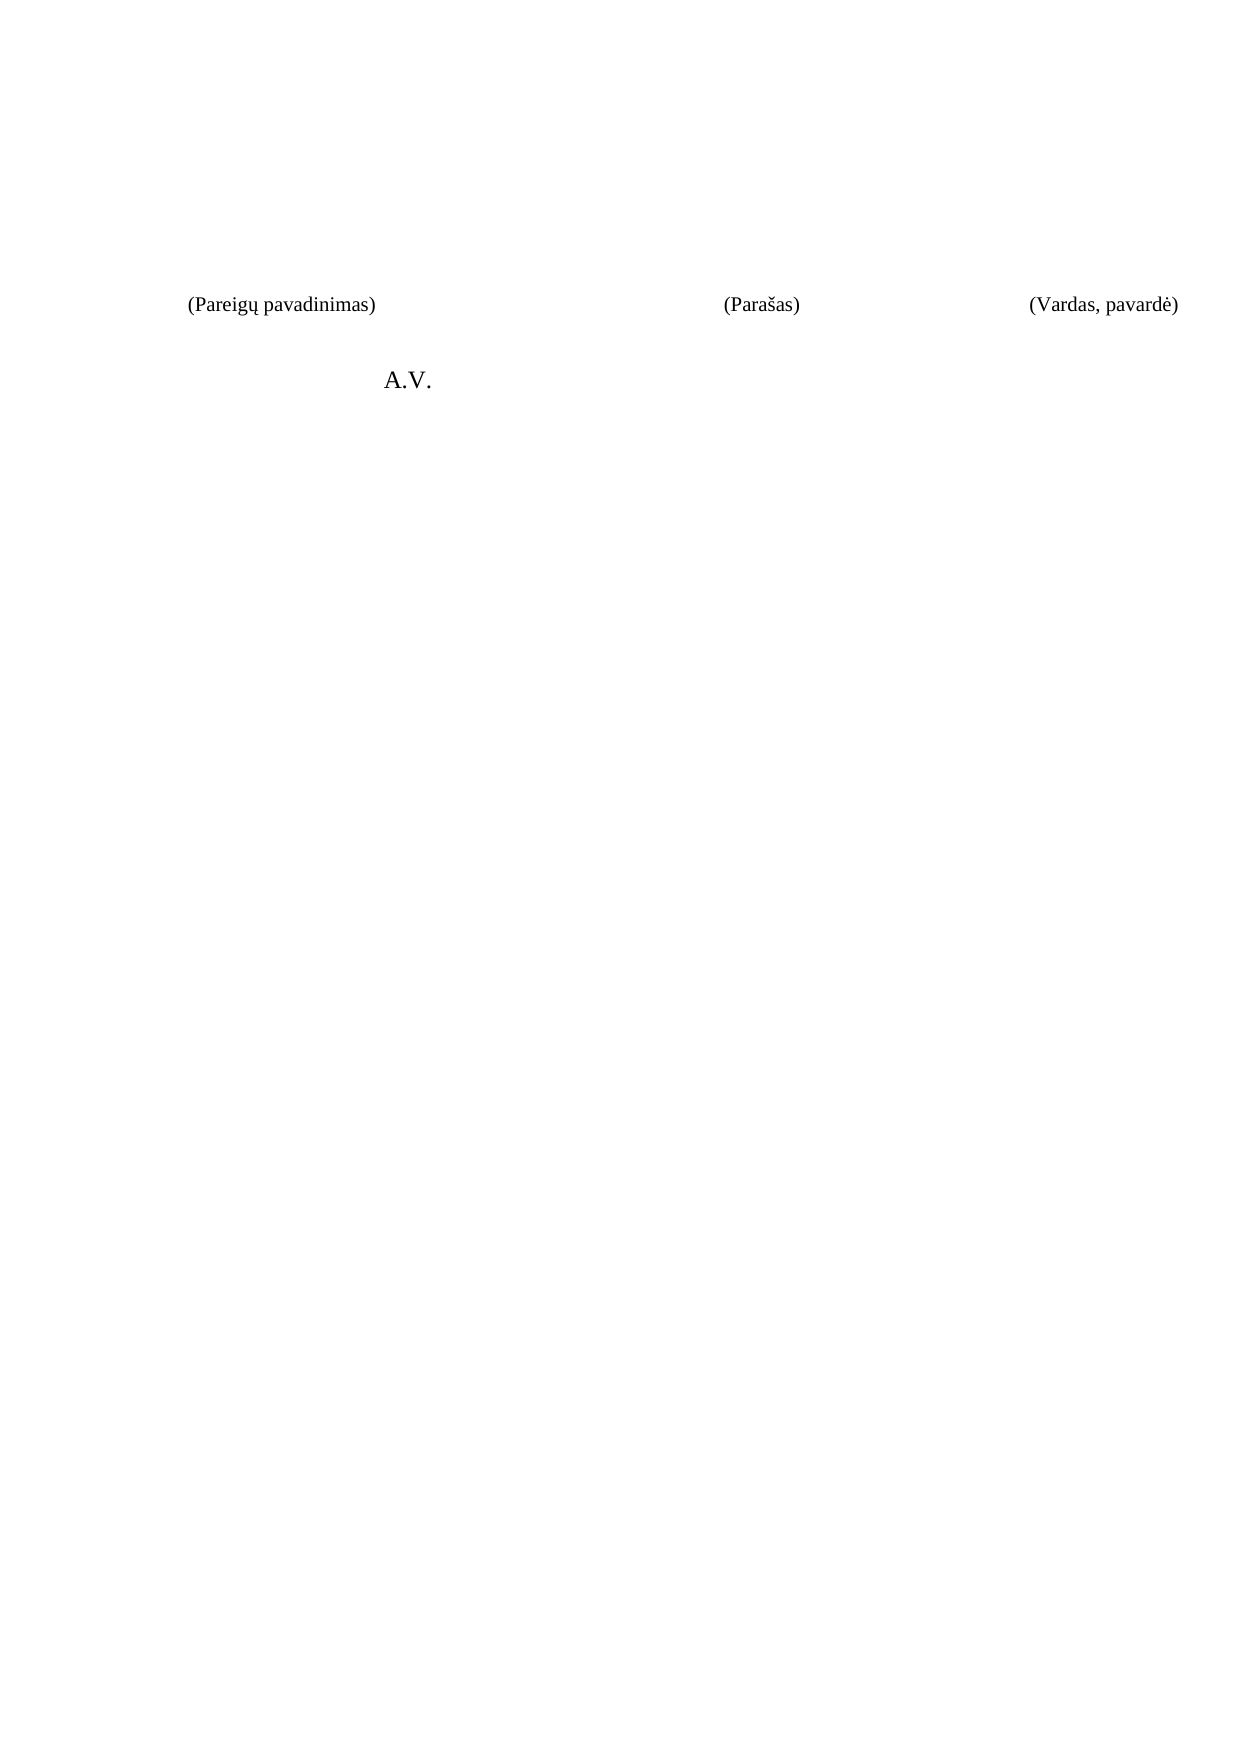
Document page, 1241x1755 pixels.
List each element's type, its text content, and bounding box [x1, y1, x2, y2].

text A.V. [177, 365, 1181, 394]
text (Pareigų pavadinimas) (Parašas) (Vardas, pavardė) [177, 288, 1181, 365]
